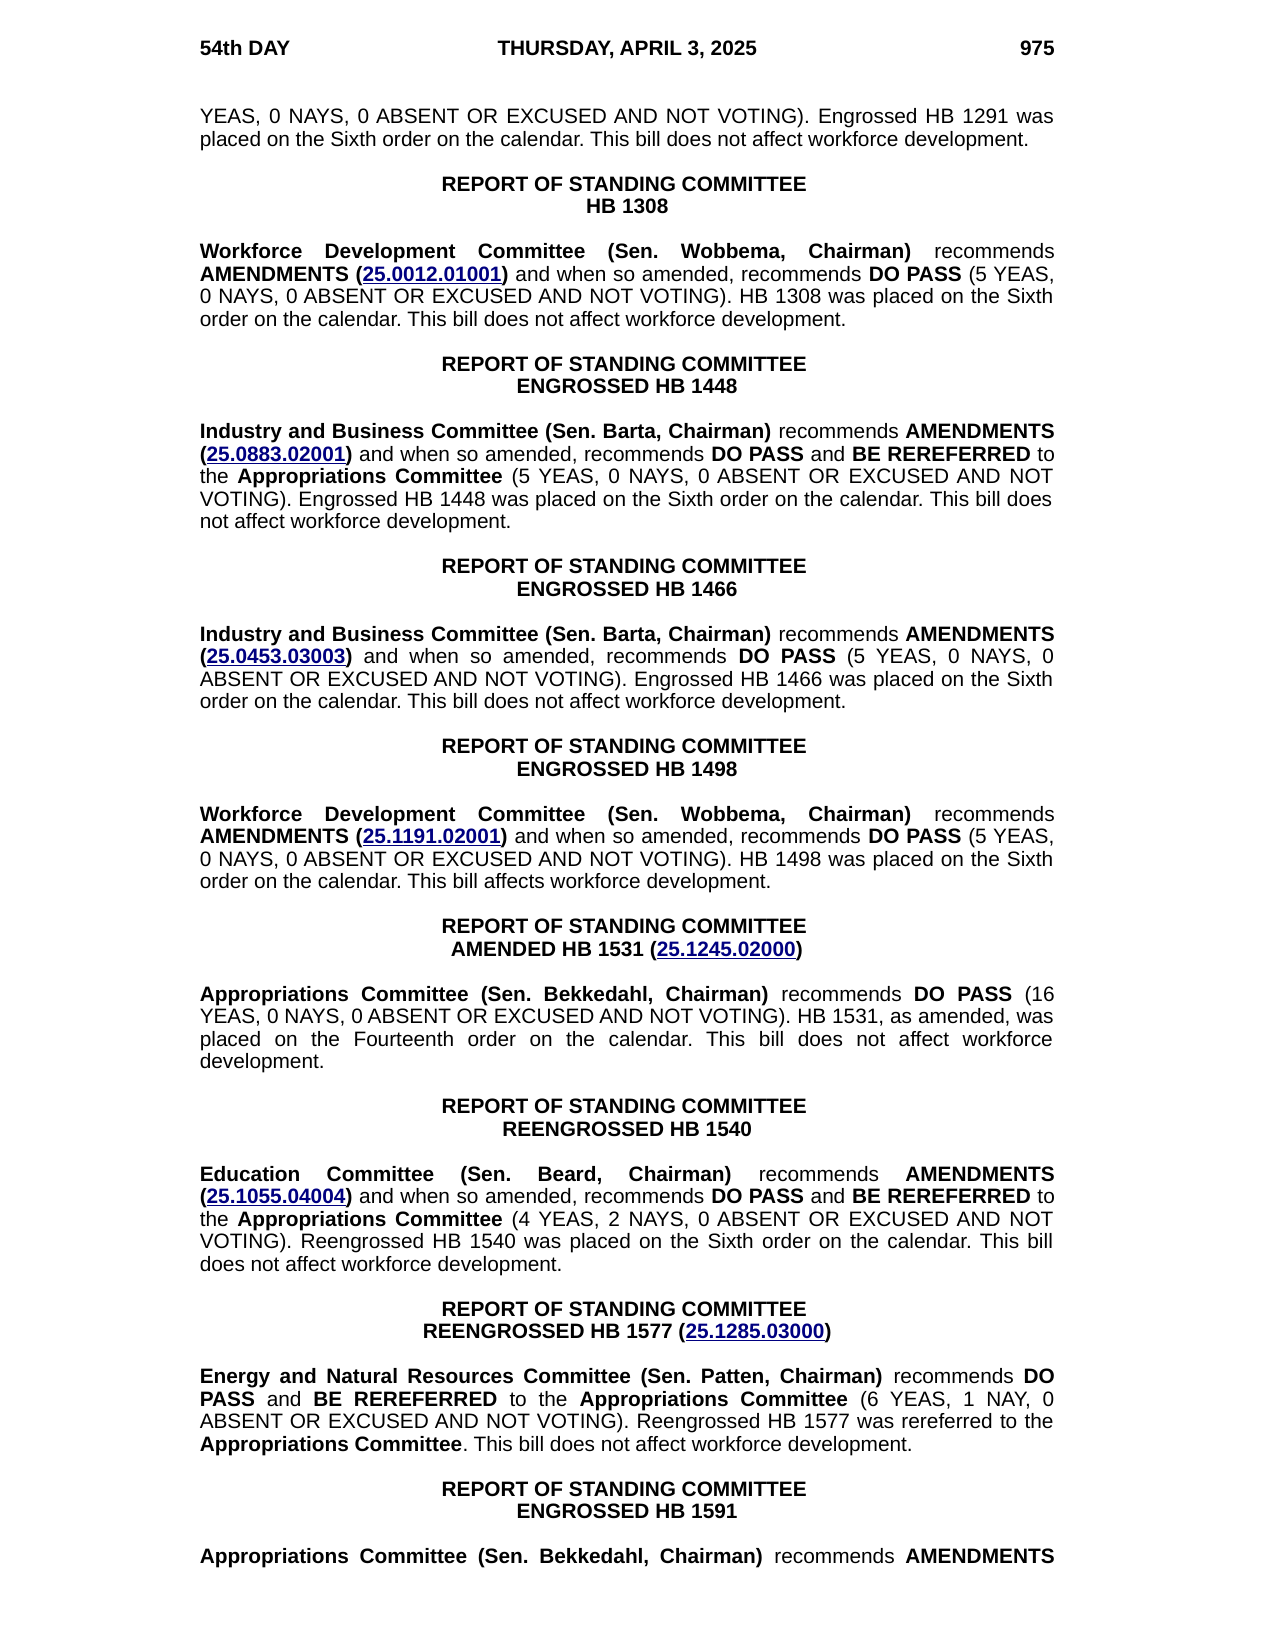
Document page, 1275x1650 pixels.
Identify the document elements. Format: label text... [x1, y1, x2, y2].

text REPORT OF STANDING COMMITTEE AMENDED HB 1531 (25.1245.02000) [199, 916, 1054, 961]
text Workforce Development Committee (Sen. Wobbema, Chairman) recommends AMENDMENTS (25.1191.02001) and when so amended, recommends DO PASS (5 YEAS, 0 NAYS, 0 ABSENT OR EXCUSED AND NOT VOTING). HB 1498 was placed on the Sixth order on the calendar. This bill affects workforce development. [199, 803, 1054, 893]
text REPORT OF STANDING COMMITTEE ENGROSSED HB 1498 [199, 736, 1054, 781]
text REPORT OF STANDING COMMITTEE REENGROSSED HB 1577 (25.1285.03000) [199, 1298, 1054, 1343]
text REPORT OF STANDING COMMITTEE ENGROSSED HB 1591 [199, 1478, 1054, 1523]
text Workforce Development Committee (Sen. Wobbema, Chairman) recommends AMENDMENTS (25.0012.01001) and when so amended, recommends DO PASS (5 YEAS, 0 NAYS, 0 ABSENT OR EXCUSED AND NOT VOTING). HB 1308 was placed on the Sixth order on the calendar. This bill does not affect workforce development. [199, 241, 1054, 331]
subtitle Page 975 [9, 9, 109, 33]
text Education Committee (Sen. Beard, Chairman) recommends AMENDMENTS (25.1055.04004) and when so amended, recommends DO PASS and BE REREFERRED to the Appropriations Committee (4 YEAS, 2 NAYS, 0 ABSENT OR EXCUSED AND NOT VOTING). Reengrossed HB 1540 was placed on the Sixth order on the calendar. This bill does not affect workforce development. [199, 1163, 1054, 1276]
text REPORT OF STANDING COMMITTEE ENGROSSED HB 1448 [199, 353, 1054, 398]
text Appropriations Committee (Sen. Bekkedahl, Chairman) recommends AMENDMENTS [199, 1546, 1054, 1568]
text Energy and Natural Resources Committee (Sen. Patten, Chairman) recommends DO PASS and BE REREFERRED to the Appropriations Committee (6 YEAS, 1 NAY, 0 ABSENT OR EXCUSED AND NOT VOTING). Reengrossed HB 1577 was rereferred to the Appropriations Committee. This bill does not affect workforce development. [199, 1366, 1054, 1456]
text YEAS, 0 NAYS, 0 ABSENT OR EXCUSED AND NOT VOTING). Engrossed HB 1291 was placed on the Sixth order on the calendar. This bill does not affect workforce development. [199, 106, 1054, 151]
text Industry and Business Committee (Sen. Barta, Chairman) recommends AMENDMENTS (25.0883.02001) and when so amended, recommends DO PASS and BE REREFERRED to the Appropriations Committee (5 YEAS, 0 NAYS, 0 ABSENT OR EXCUSED AND NOT VOTING). Engrossed HB 1448 was placed on the Sixth order on the calendar. This bill does not affect workforce development. [199, 421, 1054, 533]
text Industry and Business Committee (Sen. Barta, Chairman) recommends AMENDMENTS (25.0453.03003) and when so amended, recommends DO PASS (5 YEAS, 0 NAYS, 0 ABSENT OR EXCUSED AND NOT VOTING). Engrossed HB 1466 was placed on the Sixth order on the calendar. This bill does not affect workforce development. [199, 623, 1054, 713]
text REPORT OF STANDING COMMITTEE ENGROSSED HB 1466 [199, 556, 1054, 601]
text REPORT OF STANDING COMMITTEE HB 1308 [199, 173, 1054, 218]
text REPORT OF STANDING COMMITTEE REENGROSSED HB 1540 [199, 1096, 1054, 1141]
text Appropriations Committee (Sen. Bekkedahl, Chairman) recommends DO PASS (16 YEAS, 0 NAYS, 0 ABSENT OR EXCUSED AND NOT VOTING). HB 1531, as amended, was placed on the Fourteenth order on the calendar. This bill does not affect workforce development. [199, 983, 1054, 1073]
